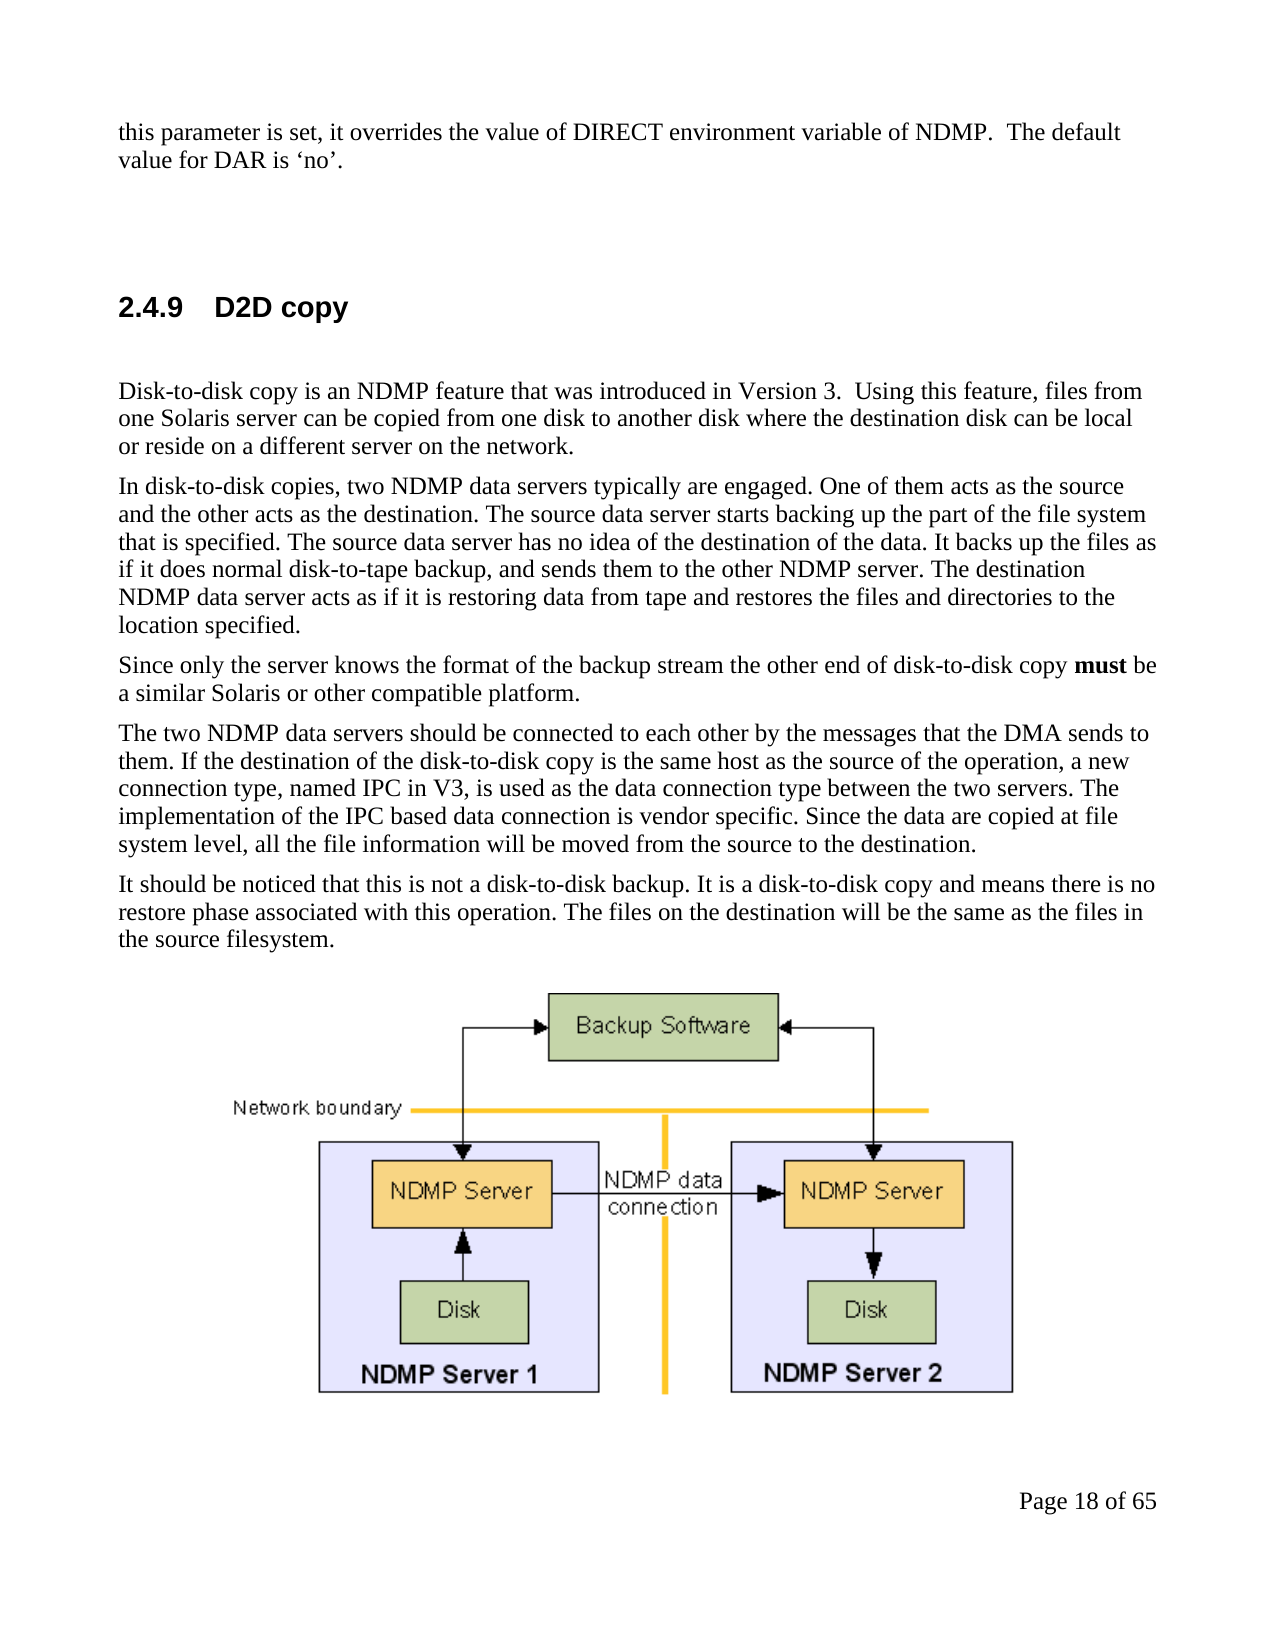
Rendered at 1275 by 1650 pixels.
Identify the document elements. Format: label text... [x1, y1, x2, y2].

text It should be noticed that this is not a disk-to-disk backup. It is a disk-to-disk copy and means there is no restore phase associated with this operation. The files on the destination will be the same as the files in the source filesystem. [118, 870, 1157, 953]
text this parameter is set, it overrides the value of DIRECT environment variable of NDMP. The default value for DAR is ‘no’. [118, 118, 1157, 173]
picture [219, 993, 1015, 1404]
text Disk-to-disk copy is an NDMP feature that was introduced in Version 3. Using this feature, files from one Solaris server can be copied from one disk to another disk where the destination disk can be local or reside on a different server on the network. [118, 377, 1157, 460]
text Since only the server knows the format of the backup stream the other end of disk-to-disk copy must be a similar Solaris or other compatible platform. [118, 651, 1157, 707]
text The two NDMP data servers should be connected to each other by the messages that the DMA sends to them. If the destination of the disk-to-disk copy is the same host as the source of the operation, a new connection type, named IPC in V3, is used as the data connection type between the two servers. The implementation of the IPC based data connection is vendor specific. Since the data are copied at file system level, all the file information will be moved from the source to the destination. [118, 719, 1157, 858]
text In disk-to-disk copies, two NDMP data servers typically are engaged. One of them acts as the source and the other acts as the destination. The source data server starts backing up the part of the file system that is specified. The source data server has no idea of the destination of the data. It backs up the files as if it does normal disk-to-tape backup, and sends them to the other NDMP server. The destination NDMP data server acts as if it is restoring data from tape and restores the files and directories to the location specified. [118, 472, 1157, 639]
subtitle D2D copy [118, 291, 1157, 324]
